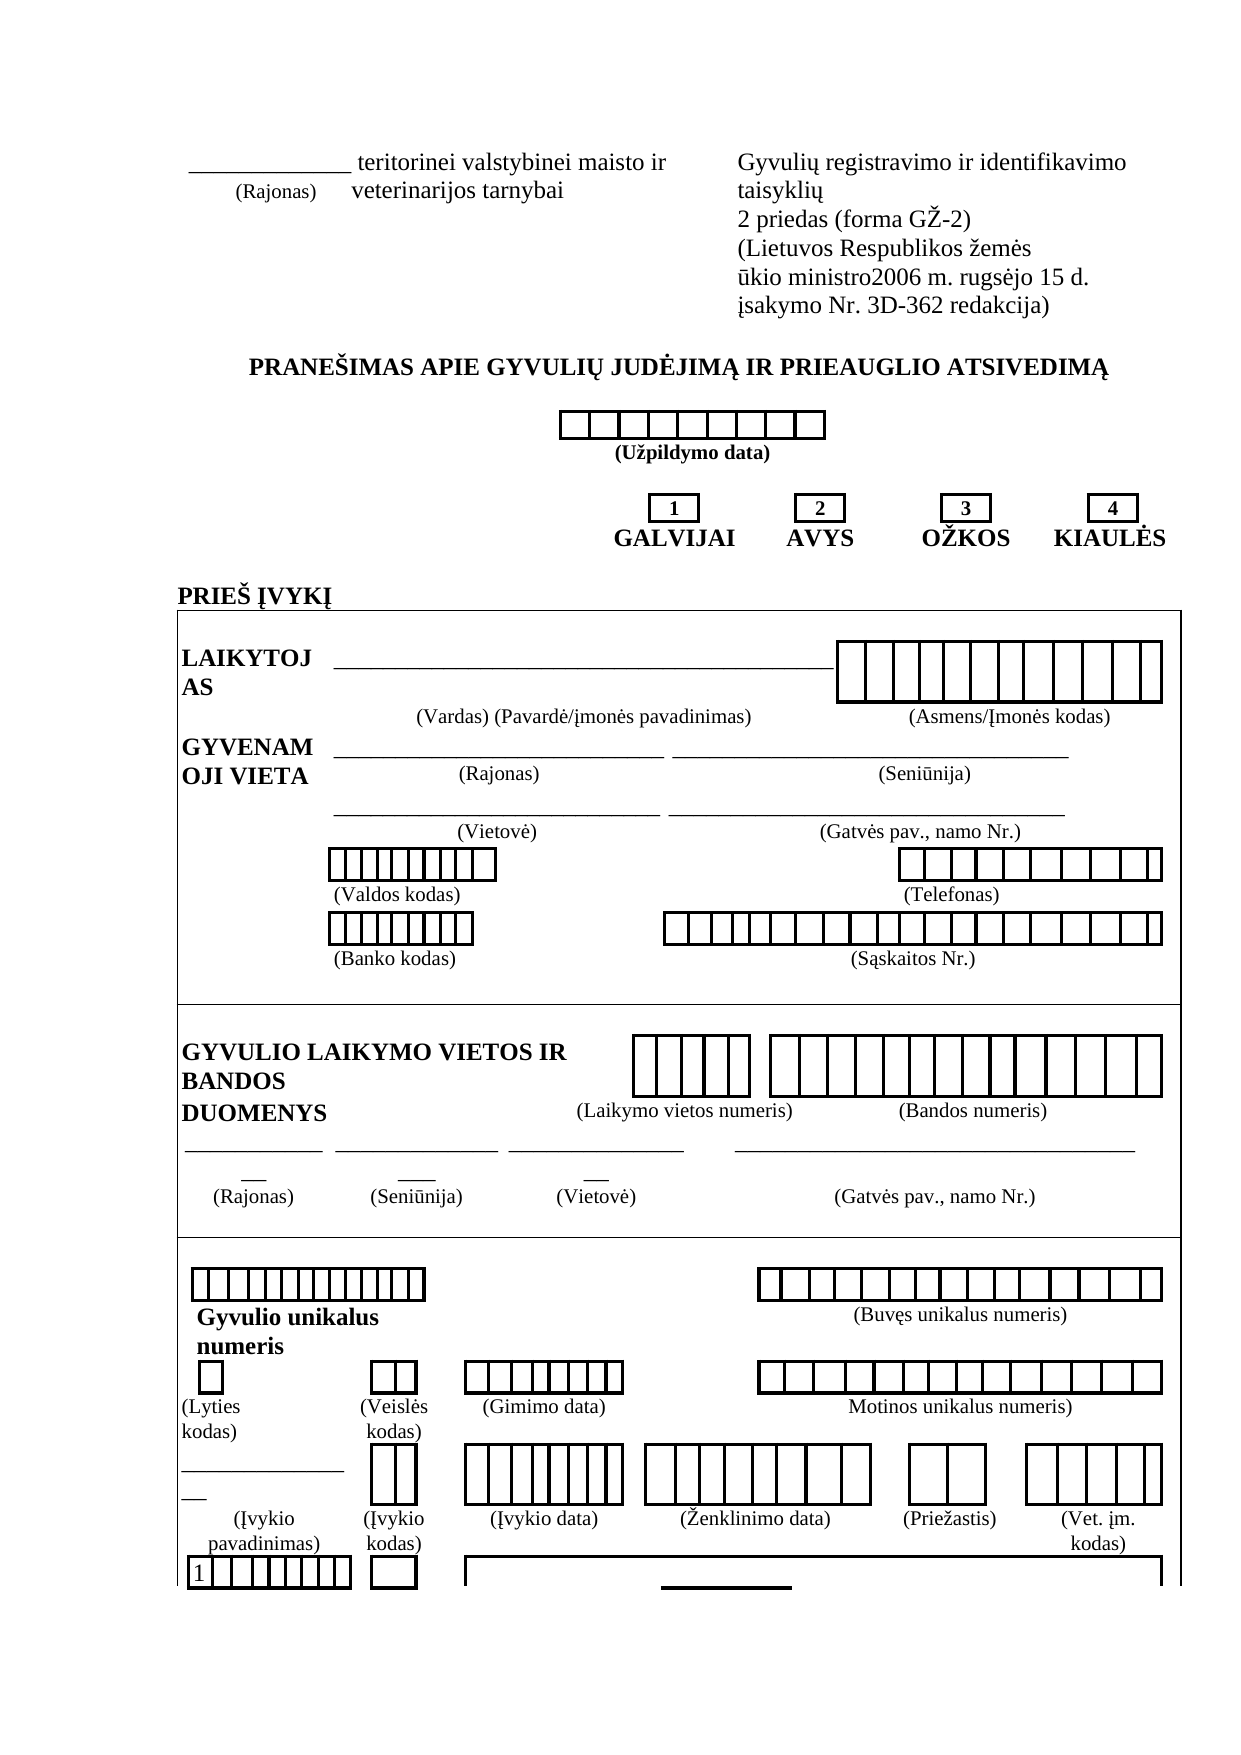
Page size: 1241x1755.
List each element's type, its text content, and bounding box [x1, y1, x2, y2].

table_cell [178, 1267, 191, 1299]
table_cell [495, 879, 518, 911]
table_cell [250, 1270, 264, 1299]
table_cell (Rajonas) [330, 761, 668, 790]
table_cell [811, 1270, 833, 1299]
table_cell [839, 643, 864, 700]
table_cell [287, 1558, 300, 1586]
table_cell [1055, 643, 1081, 700]
table_cell [410, 1270, 422, 1299]
table_header _____________ teritorinei valstybinei maisto ir (Rajonas) veterinarijos tarnybai [177, 147, 726, 323]
table_cell [1122, 850, 1146, 879]
table_cell [608, 1446, 621, 1503]
table_cell [1107, 1037, 1135, 1094]
table_cell [331, 850, 344, 879]
table_cell (Įvykio data) [466, 1506, 622, 1554]
table_cell [645, 1360, 757, 1391]
table_cell [315, 1270, 328, 1299]
table_cell [1032, 850, 1060, 879]
table_cell (Vet. įm. kodas) [1035, 1506, 1162, 1554]
table_cell [645, 1391, 759, 1443]
table_cell [513, 1363, 531, 1391]
table_cell [194, 1270, 207, 1299]
table_cell [513, 1446, 531, 1503]
table_header [767, 413, 793, 437]
table_cell [363, 850, 376, 879]
table_cell [418, 1555, 437, 1586]
table_cell [230, 1270, 247, 1299]
table_header [621, 413, 647, 437]
table_cell [815, 1363, 844, 1391]
table_cell [792, 1558, 819, 1586]
table_cell (Sąskaitos Nr.) [665, 946, 1162, 975]
table_cell [1012, 1363, 1040, 1391]
text PRIEŠ ĮVYKĮ [177, 581, 1181, 609]
table_cell [1163, 1034, 1180, 1094]
table_cell [485, 1558, 639, 1586]
table_cell Motinos unikalus numeris) [759, 1395, 1162, 1443]
table_cell [437, 1555, 464, 1586]
table_cell [926, 850, 950, 879]
table_cell [178, 879, 329, 911]
table_cell [300, 1270, 312, 1299]
table_cell [1162, 1503, 1180, 1554]
table_cell (Vietovė) [504, 1184, 689, 1208]
table_cell (Seniūnija) [330, 1184, 503, 1208]
table_cell [379, 914, 390, 943]
table_cell [178, 1555, 187, 1586]
table_cell [895, 643, 918, 700]
table_header [178, 611, 329, 640]
table_cell [978, 914, 1002, 943]
table_cell [347, 850, 360, 879]
table_cell [331, 1270, 344, 1299]
table_cell [936, 1037, 961, 1094]
table_cell (Laikymo vietos numeris) (Bandos numeris) [572, 1095, 1180, 1126]
table_cell [178, 943, 329, 975]
table_cell [706, 1037, 727, 1094]
table_cell (Valdos kodas) [330, 882, 495, 911]
table_cell [820, 1558, 1160, 1586]
table_cell [825, 914, 848, 943]
table_cell ________________ [504, 1126, 689, 1184]
table_cell [373, 1446, 394, 1503]
table_header [562, 413, 588, 437]
table_cell (Įvykio kodas) [351, 1503, 437, 1554]
table_cell [778, 1446, 804, 1503]
table_cell [836, 1270, 860, 1299]
table_cell [1092, 914, 1119, 943]
table_cell __ [668, 732, 1180, 761]
table_header [826, 410, 1181, 437]
table_cell [1134, 1363, 1160, 1391]
table_cell [863, 1270, 888, 1299]
table_header 1 [651, 496, 697, 520]
table_cell [622, 1503, 645, 1554]
table_cell [351, 1443, 370, 1503]
table_cell [178, 1238, 1180, 1267]
table_cell [639, 1558, 661, 1586]
table_cell [518, 879, 664, 911]
table_header [1039, 493, 1087, 520]
table_header 2 [797, 496, 843, 520]
table_header 3 [943, 496, 989, 520]
table_cell [1163, 1267, 1180, 1299]
table_cell [1163, 1360, 1180, 1391]
table_cell [379, 1270, 390, 1299]
table_cell (Vietovė) [330, 819, 664, 847]
table_cell [872, 1443, 908, 1503]
table_cell [879, 914, 898, 943]
table_cell [1043, 1363, 1070, 1391]
table_cell [701, 1446, 723, 1503]
table_cell (Gatvės pav., namo Nr.) [689, 1184, 1180, 1208]
table_cell [1138, 1037, 1160, 1094]
table_cell [772, 914, 794, 943]
table_cell [534, 1446, 547, 1503]
table_cell (Įvykio pavadinimas) [178, 1503, 351, 1554]
table_cell [1081, 1270, 1108, 1299]
table_cell [373, 1363, 394, 1391]
text PRANEŠIMAS APIE GYVULIŲ JUDĖJIMĄ IR PRIEAUGLIO ATSIVEDIMĄ [177, 352, 1181, 381]
table_cell [178, 911, 328, 943]
table_cell __ [330, 790, 664, 818]
table_cell [1021, 1270, 1048, 1299]
table_cell GYVULIO LAIKYMO VIETOS IR BANDOS [178, 1034, 632, 1094]
table_cell [177, 437, 560, 464]
table_cell [437, 1503, 466, 1554]
table_cell [958, 1363, 981, 1391]
table_cell [1163, 1555, 1180, 1586]
table_cell [901, 850, 923, 879]
table_cell [677, 1446, 698, 1503]
table_cell [254, 1558, 267, 1586]
table_cell [1163, 847, 1180, 879]
table_cell [942, 1270, 966, 1299]
table_cell [178, 1299, 192, 1359]
table_cell [437, 1443, 464, 1503]
table_cell [666, 914, 687, 943]
table_cell [824, 437, 1181, 464]
table_cell [665, 847, 878, 879]
table_cell (Veislės kodas) [351, 1391, 437, 1443]
table_cell [267, 1270, 280, 1299]
table_cell [442, 914, 454, 943]
table_cell [1142, 643, 1160, 700]
table_cell [945, 643, 969, 700]
table_cell (Telefonas) [899, 882, 1162, 911]
table_cell [690, 914, 710, 943]
table_cell [829, 1037, 854, 1094]
table_cell (Seniūnija) [668, 761, 1180, 790]
table_cell [303, 1558, 317, 1586]
table_header [650, 413, 676, 437]
table_cell [178, 819, 329, 847]
table_cell [1028, 1446, 1056, 1503]
table_cell [518, 943, 664, 975]
table_cell [1118, 1446, 1143, 1503]
table_cell AVYS [747, 520, 893, 552]
table_cell (Ženklinimo data) [645, 1506, 870, 1554]
table_header Gyvulių registravimo ir identifikavimo taisyklių 2 priedas (forma GŽ-2) (Lietuvos Respublikos žemės ūkio ministro2006 m. rugsėjo 15 d. įsakymo Nr. 3D-362 redakcija) [726, 147, 1204, 323]
table_header [601, 493, 648, 520]
table_cell [351, 1360, 370, 1391]
table_cell [878, 879, 899, 911]
table_cell [331, 914, 344, 943]
table_cell [457, 914, 471, 943]
table_cell Gyvulio unikalus numeris [192, 1302, 424, 1359]
table_header [177, 493, 601, 552]
table_cell [437, 1391, 466, 1443]
table_cell [761, 1270, 779, 1299]
table_header [838, 611, 1180, 640]
table_cell [363, 914, 376, 943]
table_cell [867, 643, 892, 700]
table_cell [424, 1299, 437, 1359]
table_cell [363, 1270, 376, 1299]
table_cell [352, 1555, 370, 1586]
table_cell [373, 1558, 395, 1586]
table_cell [551, 1363, 567, 1391]
table_cell (Vardas) (Pavardė/įmonės pavadinimas) [330, 700, 838, 732]
table_cell [1149, 850, 1160, 879]
table_cell [1149, 914, 1160, 943]
table_cell [178, 847, 328, 879]
table_cell [1063, 850, 1089, 879]
table_cell [336, 1558, 349, 1586]
table_cell [751, 914, 769, 943]
table_cell [1025, 643, 1052, 700]
table_header 4 [1090, 496, 1136, 520]
table_cell [245, 1391, 351, 1443]
table_cell [178, 975, 1180, 1003]
table_cell [1005, 850, 1029, 879]
table_cell [393, 914, 407, 943]
table_header [846, 493, 893, 520]
table_cell [1088, 1446, 1115, 1503]
table_cell [754, 1446, 775, 1503]
table_cell [1114, 643, 1139, 700]
table_cell [996, 1270, 1018, 1299]
table_cell [178, 790, 329, 818]
table_cell [551, 1446, 567, 1503]
table_cell [466, 1267, 649, 1299]
table_cell [518, 847, 664, 879]
table_cell [786, 1363, 812, 1391]
table_cell [992, 1037, 1013, 1094]
table_cell [1077, 1037, 1104, 1094]
table_cell GYVENAMOJI VIETA [178, 732, 329, 790]
table_cell [1111, 1270, 1139, 1299]
table_cell [683, 1037, 702, 1094]
table_cell [245, 1360, 351, 1391]
table_cell [271, 1558, 284, 1586]
table_cell [647, 1446, 674, 1503]
table_cell [283, 1270, 297, 1299]
table_cell [878, 847, 898, 879]
table_cell [843, 1446, 869, 1503]
table_cell [467, 1558, 485, 1586]
table_cell [490, 1363, 510, 1391]
table_header [177, 410, 559, 437]
table_cell LAIKYTOJAS [178, 640, 329, 700]
table_cell [393, 1270, 407, 1299]
table_cell [495, 911, 518, 943]
table_cell [730, 1037, 748, 1094]
table_cell [1146, 1446, 1160, 1503]
table_cell [224, 1360, 244, 1391]
table_cell [410, 914, 422, 943]
table_cell [570, 1446, 586, 1503]
table_cell [658, 1037, 680, 1094]
table_cell [1162, 1391, 1180, 1443]
table_cell [1142, 1270, 1160, 1299]
table_cell [797, 914, 822, 943]
table_cell [624, 1360, 645, 1391]
table_cell [847, 1363, 872, 1391]
table_cell [1162, 943, 1180, 975]
table_cell [347, 914, 360, 943]
table_cell (Gatvės pav., namo Nr.) [665, 819, 1180, 847]
table_cell [1103, 1363, 1131, 1391]
table_header [738, 413, 764, 437]
table_cell [1163, 911, 1180, 943]
table_cell __ [665, 790, 1180, 818]
table_cell [608, 1363, 621, 1391]
table_cell [467, 1446, 487, 1503]
table_cell [490, 1446, 510, 1503]
table_cell [1063, 914, 1089, 943]
table_cell [972, 643, 997, 700]
table_cell [397, 1446, 414, 1503]
table_cell (Rajonas) [178, 1184, 329, 1208]
table_cell [473, 943, 495, 975]
table_cell [1052, 1270, 1077, 1299]
table_cell [783, 1270, 808, 1299]
table_cell (Buvęs unikalus numeris) [759, 1302, 1162, 1359]
table_cell [589, 1363, 604, 1391]
table_cell [474, 911, 495, 943]
table_cell [1163, 640, 1180, 700]
table_cell [921, 643, 942, 700]
table_cell [589, 1446, 604, 1503]
table_cell [953, 850, 974, 879]
table_cell [885, 1037, 908, 1094]
table_cell [857, 1037, 882, 1094]
table_cell DUOMENYS [178, 1095, 572, 1126]
table_cell [495, 943, 518, 975]
table_cell [442, 850, 454, 879]
table_cell [808, 1446, 840, 1503]
table_cell [426, 914, 439, 943]
table_cell [467, 1363, 487, 1391]
table_cell KIAULĖS [1039, 520, 1181, 552]
table_header [330, 611, 838, 640]
table_cell [911, 1037, 933, 1094]
table_cell [876, 1363, 902, 1391]
table_cell [1017, 1037, 1044, 1094]
table_cell [635, 1037, 655, 1094]
table_cell [969, 1270, 993, 1299]
table_cell [1048, 1037, 1074, 1094]
table_cell [726, 1446, 751, 1503]
table_cell (Asmens/Įmonės kodas) [838, 700, 1180, 732]
table_cell [437, 1267, 466, 1299]
table_header [709, 413, 735, 437]
table_cell _______________ [178, 1443, 351, 1503]
table_cell [534, 1363, 547, 1391]
table_cell (Lyties kodas) [178, 1391, 244, 1443]
table_cell [233, 1558, 251, 1586]
table_cell [178, 1208, 1180, 1237]
table_cell [347, 1270, 360, 1299]
table_cell [984, 1363, 1009, 1391]
table_cell [410, 850, 422, 879]
table_cell [734, 914, 748, 943]
table_cell 1 [190, 1558, 211, 1586]
table_cell [1092, 850, 1119, 879]
table_header [700, 493, 747, 520]
table_cell [1073, 1363, 1100, 1391]
table_cell [397, 1363, 414, 1391]
table_cell [964, 1037, 988, 1094]
table_header [1139, 493, 1181, 520]
table_cell [393, 850, 407, 879]
table_cell OŽKOS [893, 520, 1039, 552]
table_cell [761, 1363, 783, 1391]
table_cell [661, 1558, 792, 1586]
table_cell [1162, 879, 1180, 911]
table_cell [930, 1363, 955, 1391]
table_cell [426, 850, 439, 879]
table_header [591, 413, 617, 437]
table_cell [1005, 914, 1029, 943]
table_cell [497, 847, 518, 879]
table_cell (Priežastis) [870, 1503, 1035, 1554]
table_cell [665, 879, 878, 911]
table_cell [649, 1267, 757, 1299]
table_cell ________________ [330, 1126, 503, 1184]
table_cell [1122, 914, 1146, 943]
table_cell [518, 911, 663, 943]
table_cell [178, 1360, 198, 1391]
table_cell [570, 1363, 586, 1391]
table_header [893, 493, 940, 520]
table_cell [418, 1360, 437, 1391]
table_cell [905, 1363, 927, 1391]
table_cell ________________________________ [689, 1126, 1180, 1184]
table_cell [379, 850, 390, 879]
table_cell [751, 1034, 769, 1094]
table_header [797, 413, 823, 437]
table_cell [1000, 643, 1022, 700]
table_cell [987, 1443, 1025, 1503]
table_cell (Banko kodas) [330, 946, 473, 975]
table_cell [901, 914, 923, 943]
table_cell [772, 1037, 798, 1094]
table_cell [1162, 1299, 1180, 1359]
table_cell [624, 1443, 644, 1503]
table_cell [466, 1299, 649, 1359]
table_cell [1032, 914, 1060, 943]
table_cell [949, 1446, 984, 1503]
table_cell __ [330, 732, 668, 761]
table_cell [474, 850, 494, 879]
table_cell [457, 850, 471, 879]
table_cell [395, 1558, 414, 1586]
table_cell [891, 1270, 914, 1299]
table_cell [437, 1299, 466, 1359]
table_cell [210, 1270, 227, 1299]
table_header [747, 493, 794, 520]
table_cell [852, 914, 876, 943]
table_cell _____________ [178, 1126, 329, 1184]
table_cell [622, 1391, 645, 1443]
table_cell __ [330, 640, 836, 700]
table_cell [801, 1037, 826, 1094]
table_cell [953, 914, 974, 943]
table_header [679, 413, 706, 437]
table_cell [418, 1443, 437, 1503]
table_cell [426, 1267, 437, 1299]
table_cell [926, 914, 950, 943]
table_cell [201, 1363, 221, 1391]
table_cell (Užpildymo data) [560, 440, 824, 464]
table_cell [214, 1558, 230, 1586]
table_cell [978, 850, 1002, 879]
table_cell GALVIJAI [601, 520, 747, 552]
table_cell [649, 1299, 759, 1359]
table_cell (Gimimo data) [466, 1395, 622, 1443]
table_header [992, 493, 1039, 520]
table_cell [178, 1005, 1180, 1034]
table_cell [437, 1360, 464, 1391]
table_cell [1084, 643, 1111, 700]
table_cell [320, 1558, 333, 1586]
table_cell [1163, 1443, 1180, 1503]
table_cell [1059, 1446, 1085, 1503]
table_cell [911, 1446, 946, 1503]
table_cell [178, 700, 329, 732]
table_cell [713, 914, 731, 943]
table_cell [917, 1270, 938, 1299]
